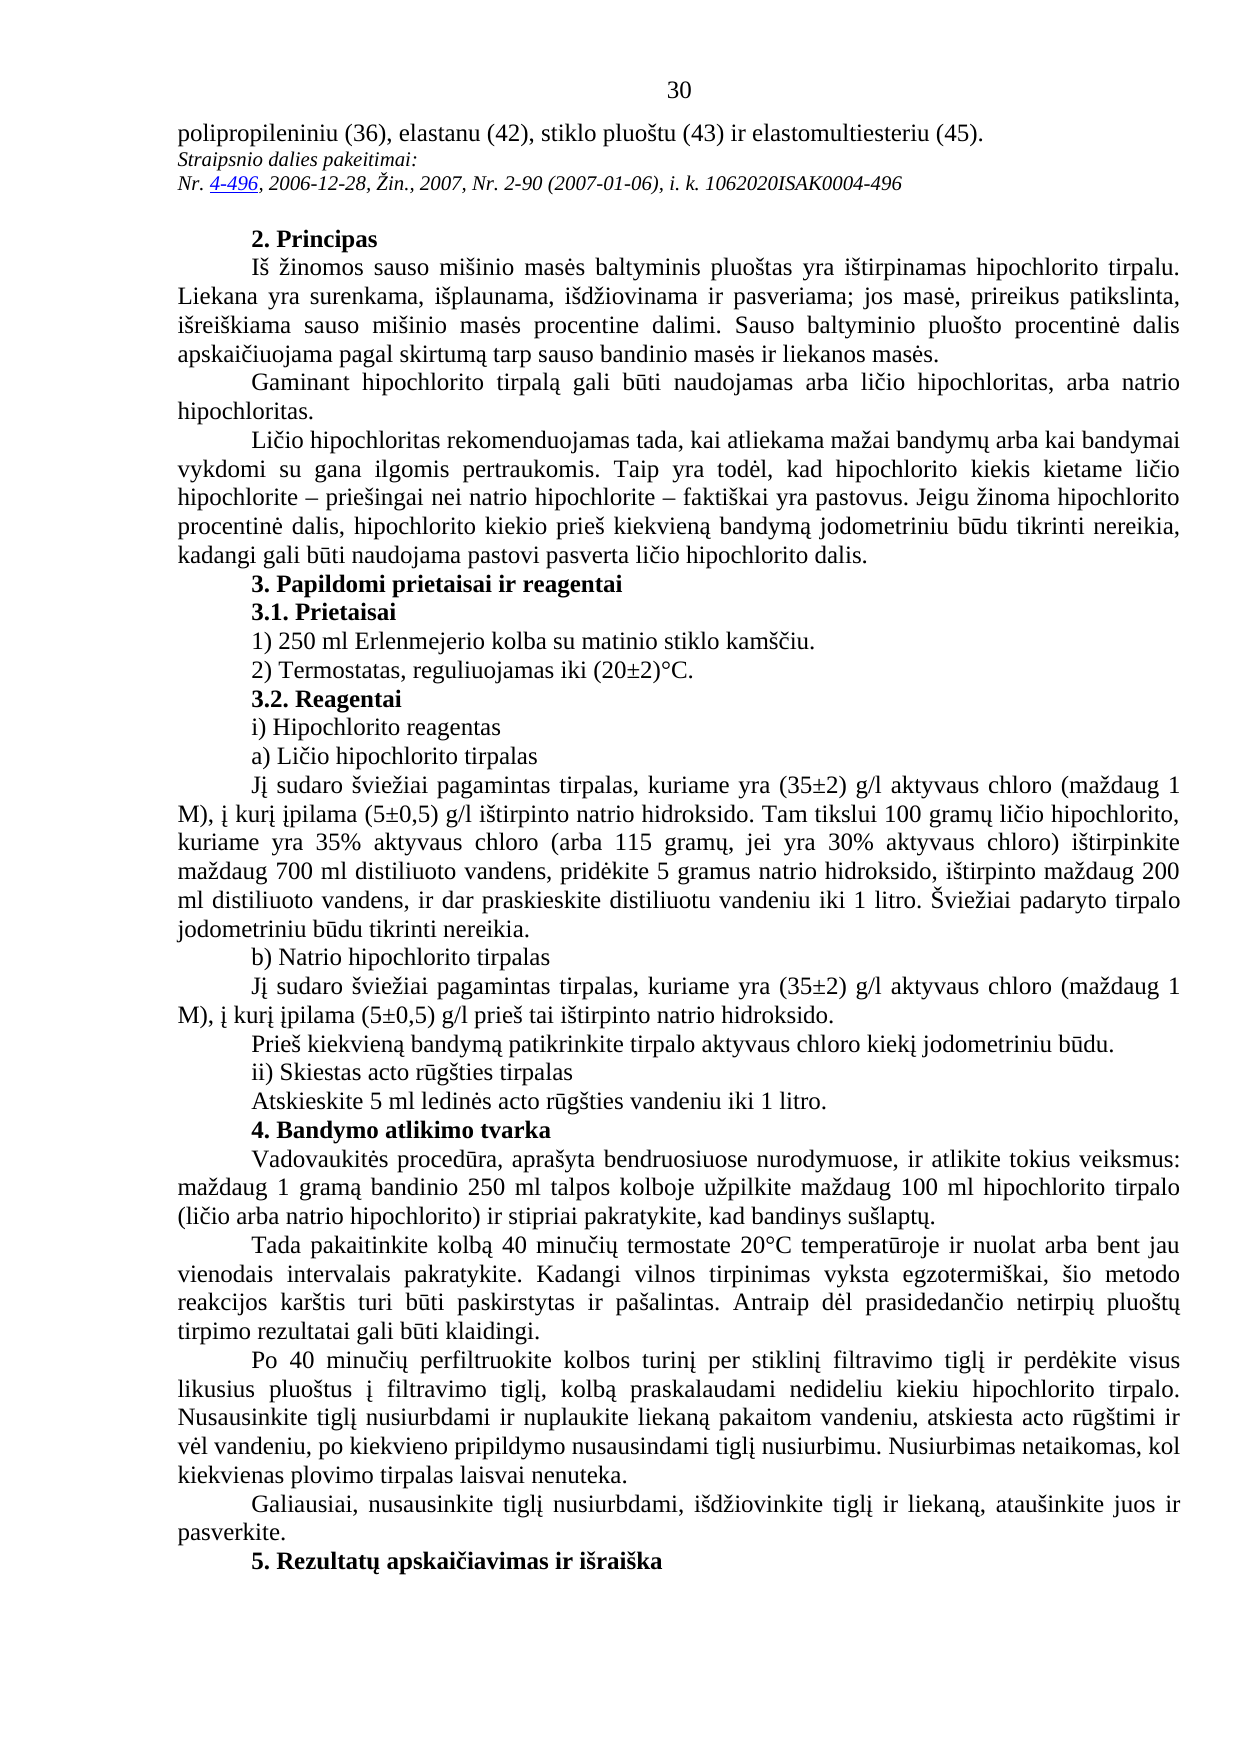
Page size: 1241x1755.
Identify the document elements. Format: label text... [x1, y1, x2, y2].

text Straipsnio dalies pakeitimai: [177, 147, 1181, 171]
text Po 40 minučių perfiltruokite kolbos turinį per stiklinį filtravimo tiglį ir perdėkite visus likusius pluoštus į filtravimo tiglį, kolbą praskalaudami nedideliu kiekiu hipochlorito tirpalo. Nusausinkite tiglį nusiurbdami ir nuplaukite liekaną pakaitom vandeniu, atskiesta acto rūgštimi ir vėl vandeniu, po kiekvieno pripildymo nusausindami tiglį nusiurbimu. Nusiurbimas netaikomas, kol kiekvienas plovimo tirpalas laisvai nenuteka. [177, 1345, 1181, 1489]
text b) Natrio hipochlorito tirpalas [177, 942, 1181, 971]
text Tada pakaitinkite kolbą 40 minučių termostate 20°C temperatūroje ir nuolat arba bent jau vienodais intervalais pakratykite. Kadangi vilnos tirpinimas vyksta egzotermiškai, šio metodo reakcijos karštis turi būti paskirstytas ir pašalintas. Antraip dėl prasidedančio netirpių pluoštų tirpimo rezultatai gali būti klaidingi. [177, 1230, 1181, 1345]
text Vadovaukitės procedūra, aprašyta bendruosiuose nurodymuose, ir atlikite tokius veiksmus: maždaug 1 gramą bandinio 250 ml talpos kolboje užpilkite maždaug 100 ml hipochlorito tirpalo (ličio arba natrio hipochlorito) ir stipriai pakratykite, kad bandinys sušlaptų. [177, 1144, 1181, 1230]
text 3.2. Reagentai [177, 684, 1181, 712]
text ii) Skiestas acto rūgšties tirpalas [177, 1057, 1181, 1086]
text Nr. 4-496, 2006-12-28, Žin., 2007, Nr. 2-90 (2007-01-06), i. k. 1062020ISAK0004-496 [177, 171, 1181, 195]
text Jį sudaro šviežiai pagamintas tirpalas, kuriame yra (35±2) g/l aktyvaus chloro (maždaug 1 M), į kurį įpilama (5±0,5) g/l prieš tai ištirpinto natrio hidroksido. [177, 971, 1181, 1029]
text Prieš kiekvieną bandymą patikrinkite tirpalo aktyvaus chloro kiekį jodometriniu būdu. [177, 1029, 1181, 1057]
text Ličio hipochloritas rekomenduojamas tada, kai atliekama mažai bandymų arba kai bandymai vykdomi su gana ilgomis pertraukomis. Taip yra todėl, kad hipochlorito kiekis kietame ličio hipochlorite – priešingai nei natrio hipochlorite – faktiškai yra pastovus. Jeigu žinoma hipochlorito procentinė dalis, hipochlorito kiekio prieš kiekvieną bandymą jodometriniu būdu tikrinti nereikia, kadangi gali būti naudojama pastovi pasverta ličio hipochlorito dalis. [177, 425, 1181, 569]
text Iš žinomos sauso mišinio masės baltyminis pluoštas yra ištirpinamas hipochlorito tirpalu. Liekana yra surenkama, išplaunama, išdžiovinama ir pasveriama; jos masė, prireikus patikslinta, išreiškiama sauso mišinio masės procentine dalimi. Sauso baltyminio pluošto procentinė dalis apskaičiuojama pagal skirtumą tarp sauso bandinio masės ir liekanos masės. [177, 252, 1181, 367]
text a) Ličio hipochlorito tirpalas [177, 741, 1181, 770]
text 2. Principas [177, 224, 1181, 252]
text polipropileniniu (36), elastanu (42), stiklo pluoštu (43) ir elastomultiesteriu (45). [177, 118, 1181, 147]
text Galiausiai, nusausinkite tiglį nusiurbdami, išdžiovinkite tiglį ir liekaną, ataušinkite juos ir pasverkite. [177, 1489, 1181, 1546]
text Jį sudaro šviežiai pagamintas tirpalas, kuriame yra (35±2) g/l aktyvaus chloro (maždaug 1 M), į kurį įpilama (5±0,5) g/l ištirpinto natrio hidroksido. Tam tikslui 100 gramų ličio hipochlorito, kuriame yra 35% aktyvaus chloro (arba 115 gramų, jei yra 30% aktyvaus chloro) ištirpinkite maždaug 700 ml distiliuoto vandens, pridėkite 5 gramus natrio hidroksido, ištirpinto maždaug 200 ml distiliuoto vandens, ir dar praskieskite distiliuotu vandeniu iki 1 litro. Šviežiai padaryto tirpalo jodometriniu būdu tikrinti nereikia. [177, 770, 1181, 942]
text 2) Termostatas, reguliuojamas iki (20±2)°C. [177, 655, 1181, 684]
text 4. Bandymo atlikimo tvarka [177, 1115, 1181, 1144]
text 3. Papildomi prietaisai ir reagentai [177, 569, 1181, 597]
text i) Hipochlorito reagentas [177, 712, 1181, 741]
text Atskieskite 5 ml ledinės acto rūgšties vandeniu iki 1 litro. [177, 1086, 1181, 1115]
text 5. Rezultatų apskaičiavimas ir išraiška [177, 1546, 1181, 1575]
text Gaminant hipochlorito tirpalą gali būti naudojamas arba ličio hipochloritas, arba natrio hipochloritas. [177, 367, 1181, 425]
text 1) 250 ml Erlenmejerio kolba su matinio stiklo kamščiu. [177, 626, 1181, 655]
text 3.1. Prietaisai [177, 597, 1181, 626]
